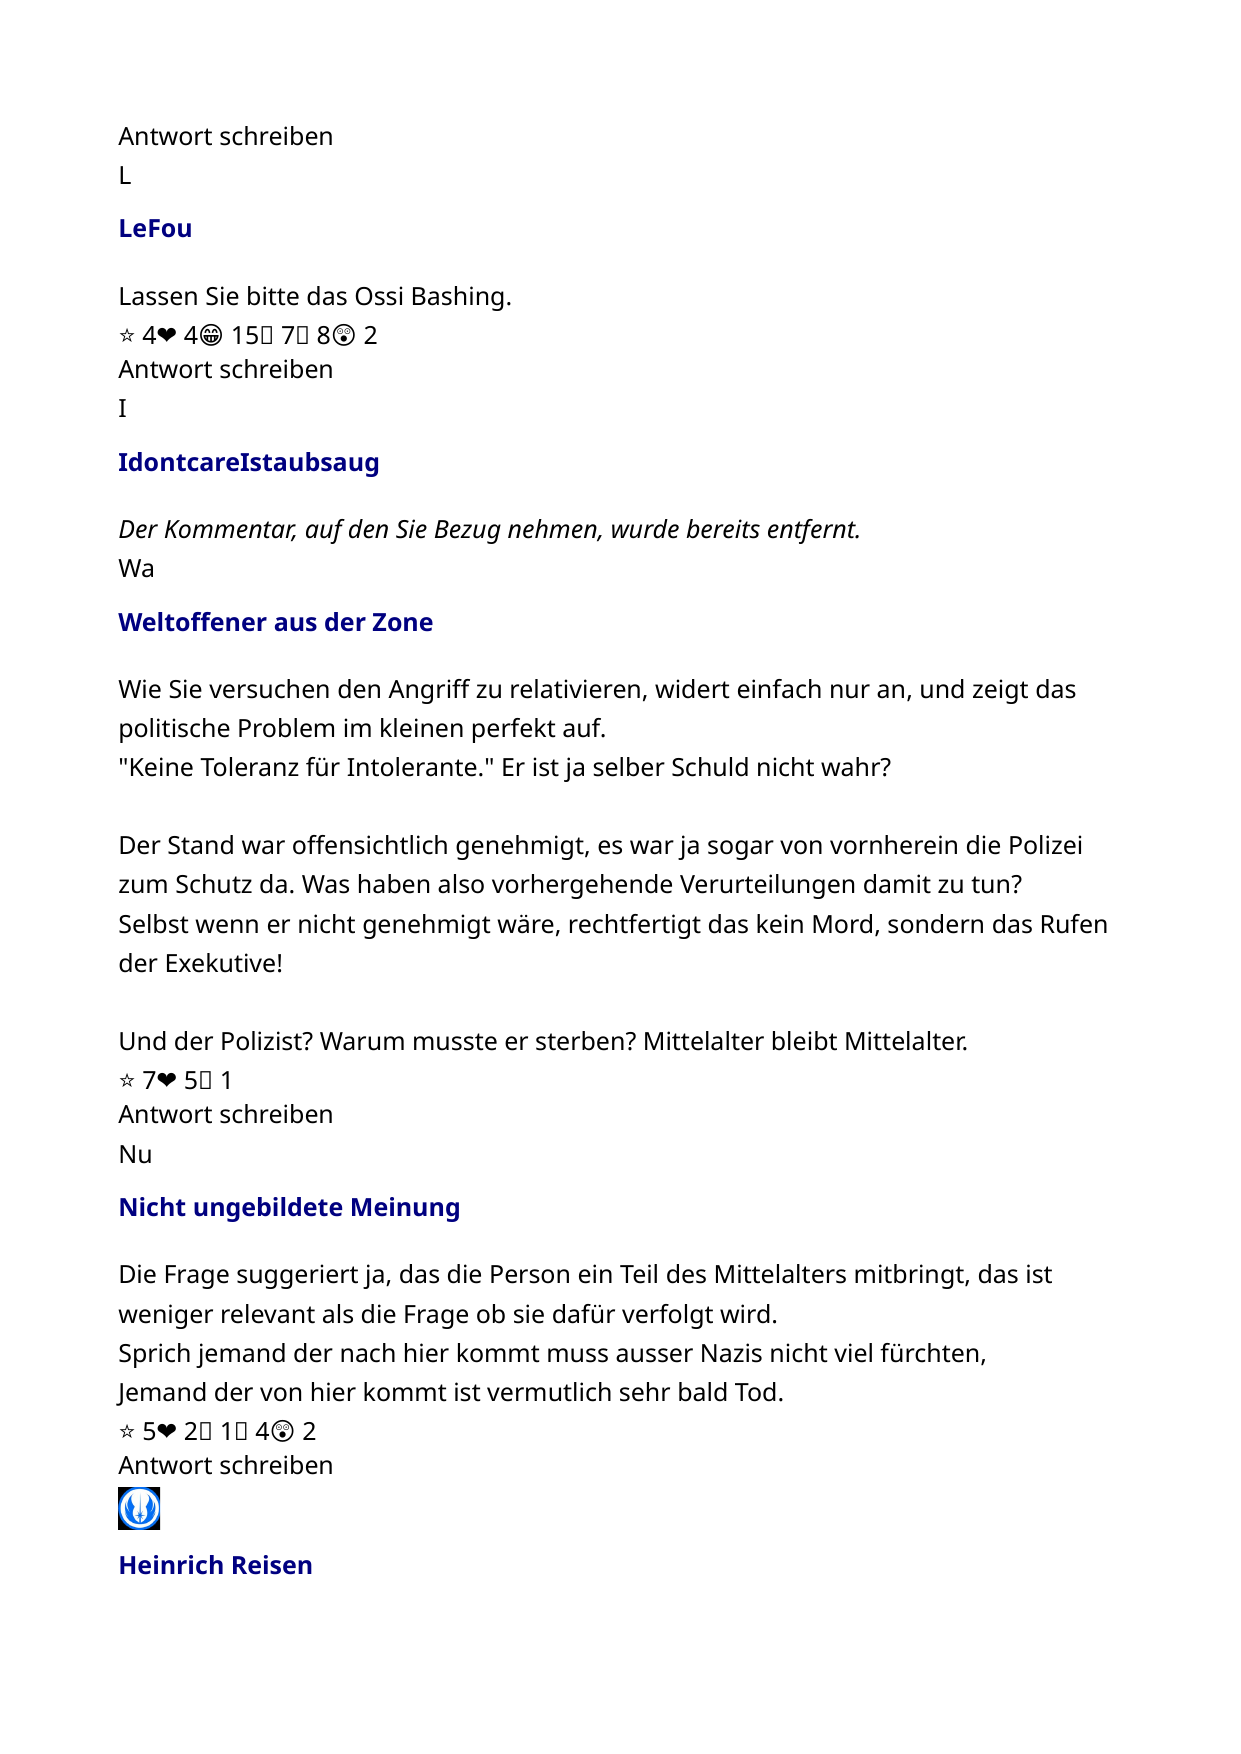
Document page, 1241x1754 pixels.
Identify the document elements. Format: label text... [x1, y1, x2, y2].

text Sprich jemand der nach hier kommt muss ausser Nazis nicht viel fürchten, [118, 1335, 1122, 1369]
text Antwort schreiben [118, 118, 1122, 152]
picture [118, 1487, 161, 1530]
subtitle Weltoffener aus der Zone [118, 604, 1122, 638]
text ⭐️ 4❤️ 4😁 15🙁 7🤨 8😲 2 [118, 317, 1122, 351]
text Jemand der von hier kommt ist vermutlich sehr bald Tod. [118, 1374, 1122, 1409]
subtitle Nicht ungebildete Meinung [118, 1190, 1122, 1224]
text Der Kommentar, auf den Sie Bezug nehmen, wurde bereits entfernt. [118, 511, 1122, 545]
text L [118, 157, 1122, 191]
text Nu [118, 1136, 1122, 1170]
text Die Frage suggeriert ja, das die Person ein Teil des Mittelalters mitbringt, das ist weniger relevant als die Frage ob sie dafür verfolgt wird. [118, 1257, 1122, 1330]
text I [118, 391, 1122, 424]
subtitle IdontcareIstaubsaug [118, 444, 1122, 478]
text Lassen Sie bitte das Ossi Bashing. [118, 278, 1122, 312]
text Antwort schreiben [118, 351, 1122, 385]
subtitle Heinrich Reisen [118, 1548, 1122, 1582]
subtitle LeFou [118, 211, 1122, 245]
text Wie Sie versuchen den Angriff zu relativieren, widert einfach nur an, und zeigt das politische Problem im kleinen perfekt auf. "Keine Toleranz für Intolerante." Er ist ja selber Schuld nicht wahr? Der Stand war offensichtlich genehmigt, es war ja sogar von vornherein die Polizei zum Schutz da. Was haben also vorhergehende Verurteilungen damit zu tun? Selbst wenn er nicht genehmigt wäre, rechtfertigt das kein Mord, sondern das Rufen der Exekutive! Und der Polizist? Warum musste er sterben? Mittelalter bleibt Mittelalter. [118, 671, 1122, 1058]
text Antwort schreiben [118, 1448, 1122, 1482]
text Wa [118, 551, 1122, 584]
text ⭐️ 5❤️ 2🙁 1🤨 4😲 2 [118, 1414, 1122, 1448]
text Antwort schreiben [118, 1097, 1122, 1131]
text ⭐️ 7❤️ 5🙁 1 [118, 1063, 1122, 1097]
